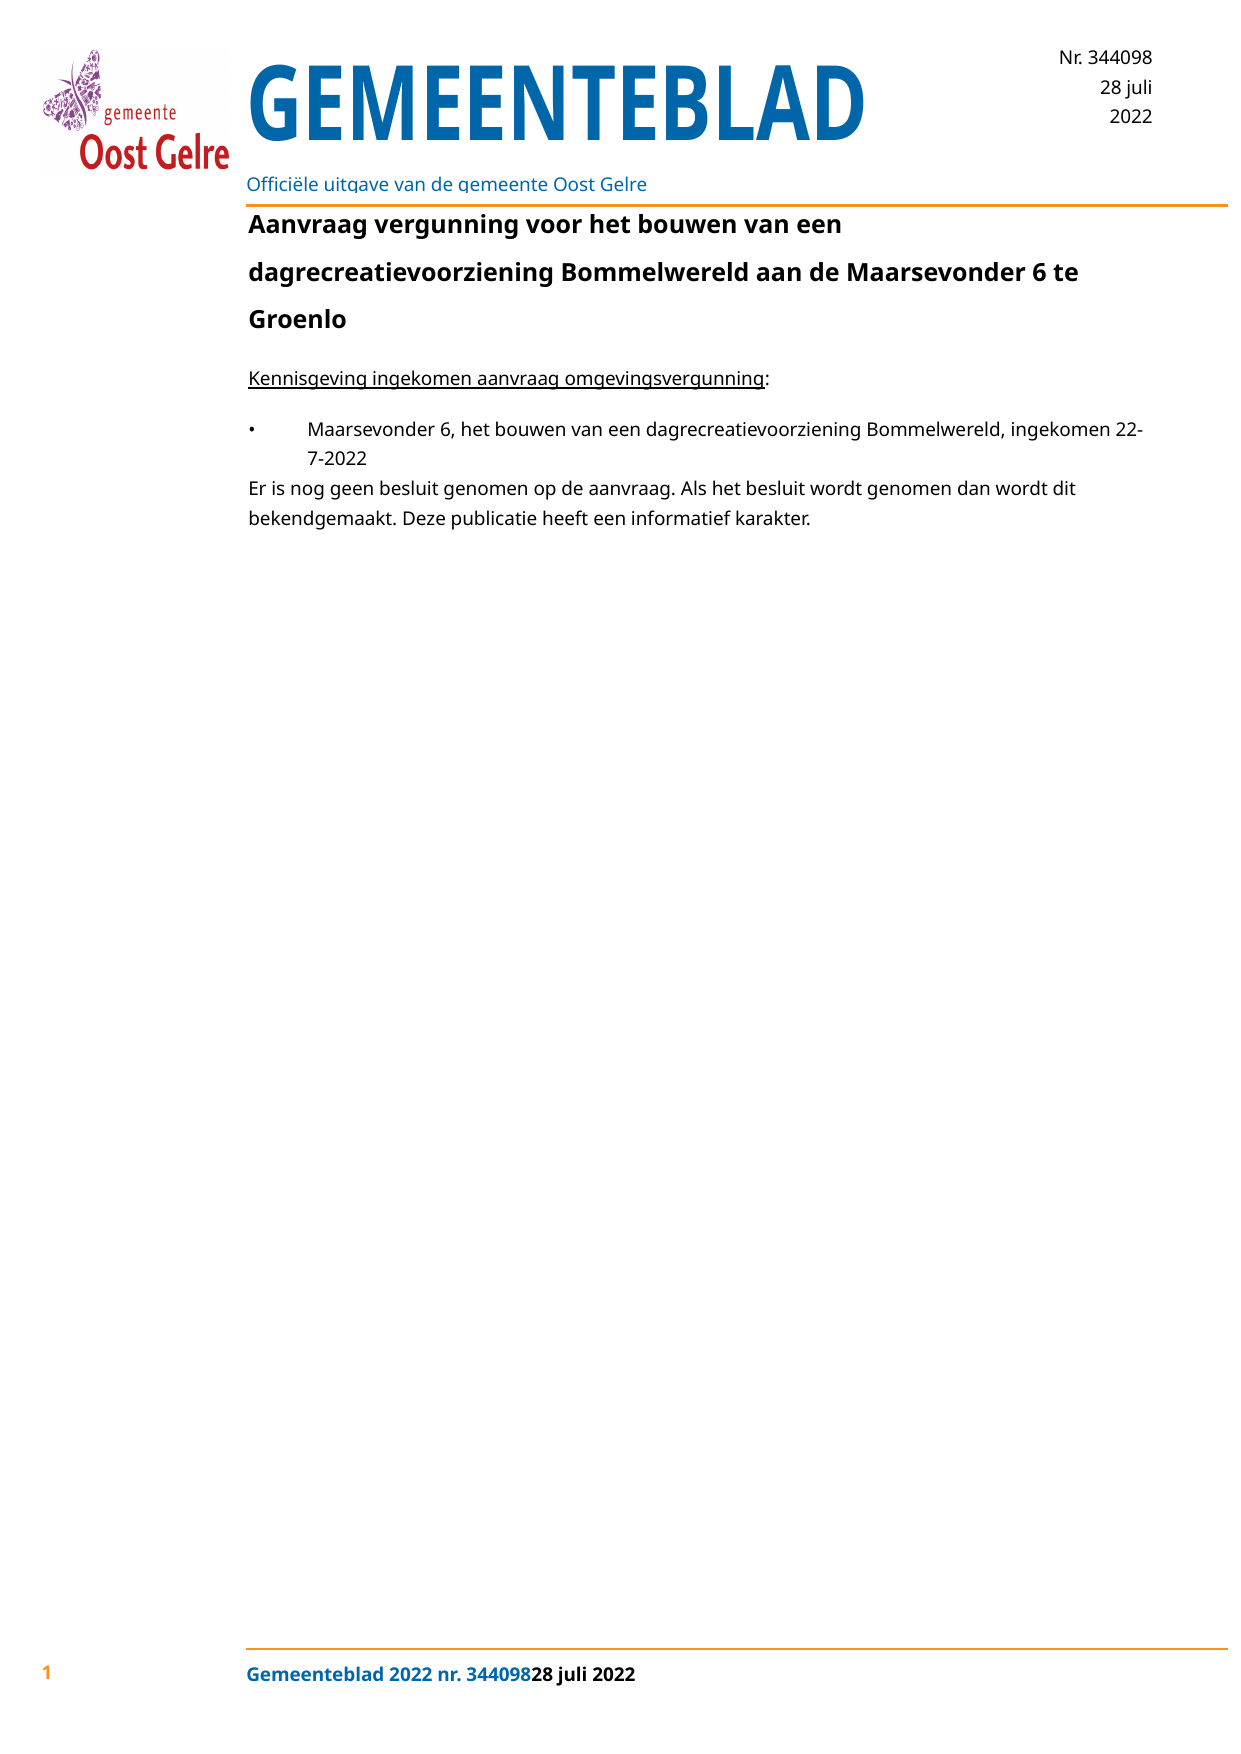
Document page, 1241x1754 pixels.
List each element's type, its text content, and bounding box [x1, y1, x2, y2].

text Aanvraag vergunning voor het bouwen van een dagrecreatievoorziening Bommelwereld aan de Maarsevonder 6 te Groenlo [248, 207, 1152, 336]
text Kennisgeving ingekomen aanvraag omgevingsvergunning: [248, 366, 1152, 391]
list Maarsevonder 6, het bouwen van een dagrecreatievoorziening Bommelwereld, ingekomen 22-7-2022 [248, 416, 1152, 471]
text Er is nog geen besluit genomen op de aanvraag. Als het besluit wordt genomen dan wordt dit bekendgemaakt. Deze publicatie heeft een informatief karakter. [248, 475, 1152, 530]
picture [41, 47, 231, 172]
